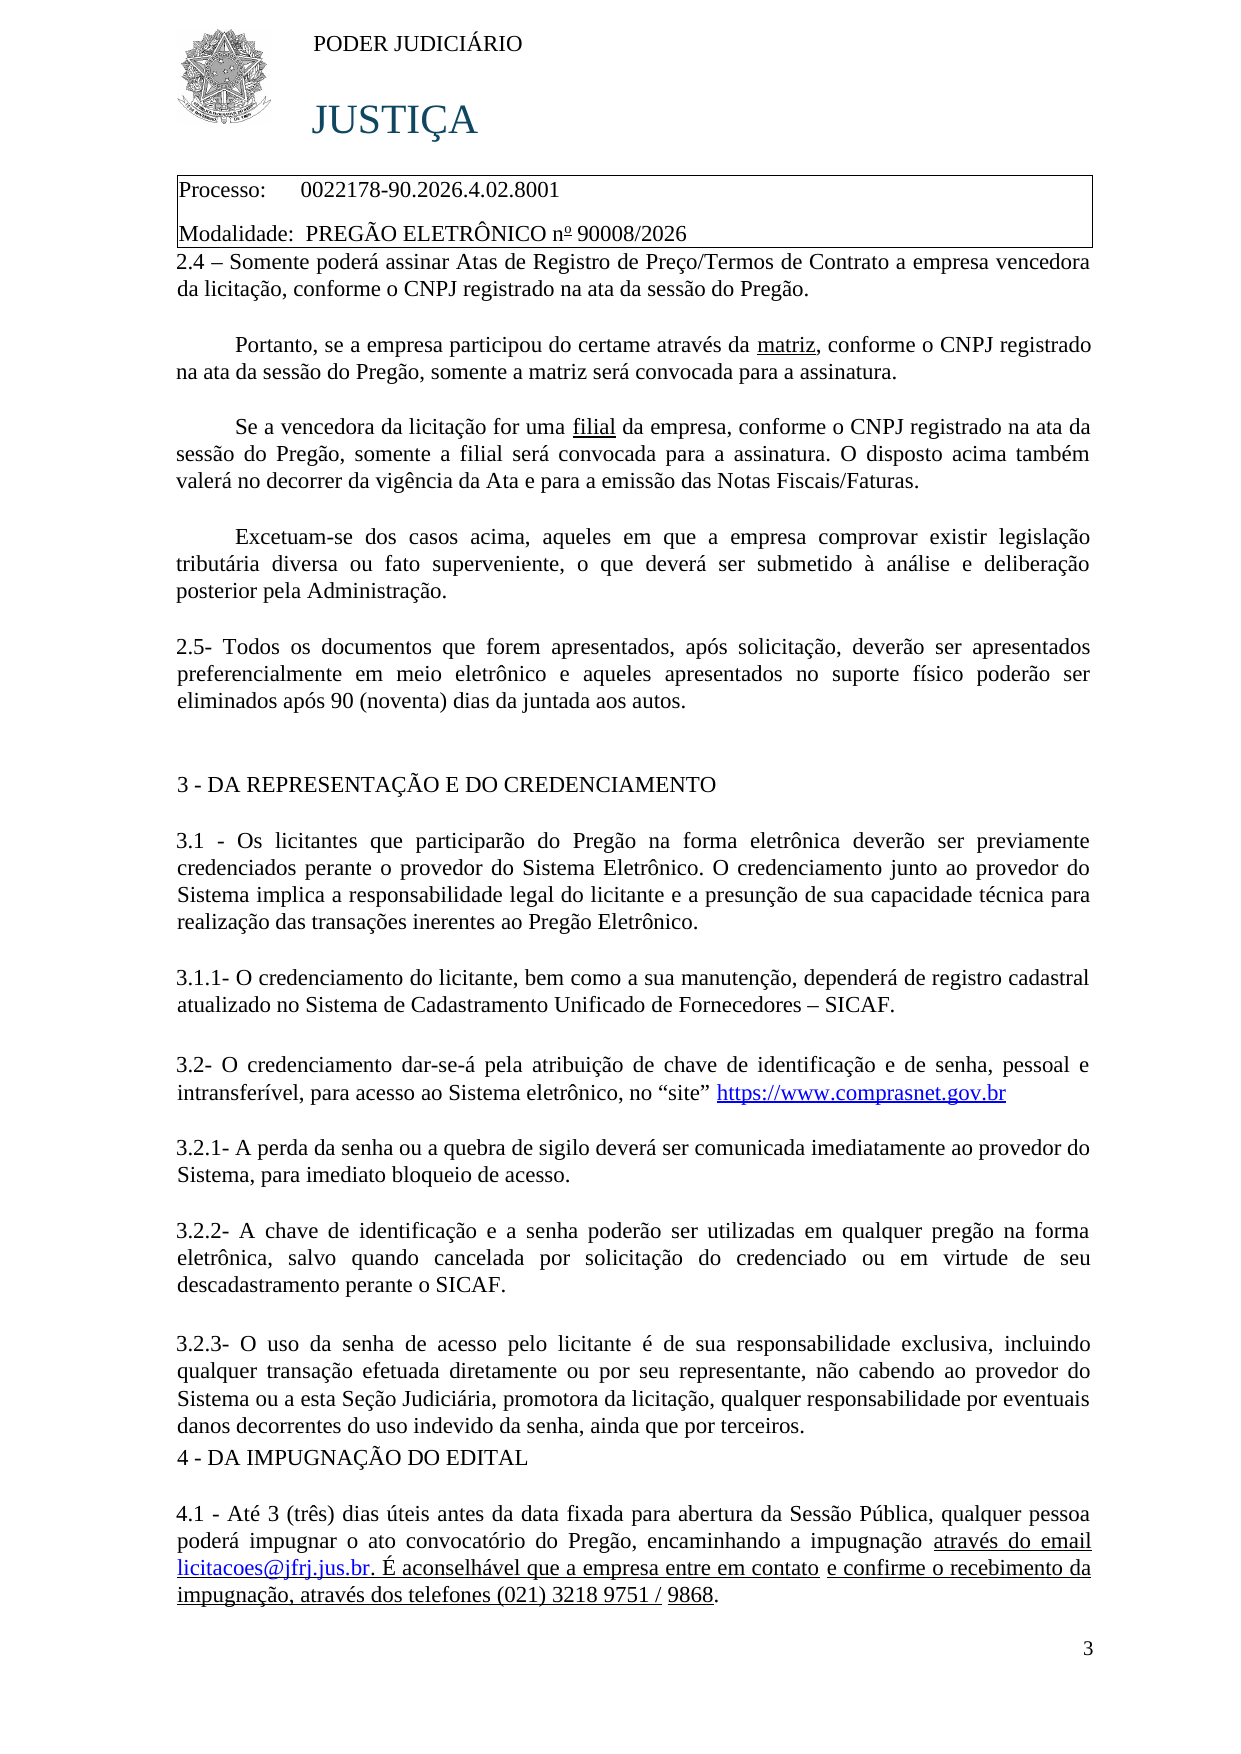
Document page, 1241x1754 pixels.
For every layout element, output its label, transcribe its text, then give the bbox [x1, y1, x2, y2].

text 2.5- Todos os documentos que forem apresentados, após solicitação, deverão ser apresentados preferencialmente em meio eletrônico e aqueles apresentados no suporte físico poderão ser eliminados após 90 (noventa) dias da juntada aos autos. [176, 633, 1092, 713]
text 2.4 – Somente poderá assinar Atas de Registro de Preço/Termos de Contrato a empresa vencedora da licitação, conforme o CNPJ registrado na ata da sessão do Pregão. [177, 248, 1093, 301]
text Excetuam-se dos casos acima, aqueles em que a empresa comprovar existir legislação tributária diversa ou fato superveniente, o que deverá ser submetido à análise e deliberação posterior pela Administração. [176, 523, 1092, 604]
text Portanto, se a empresa participou do certame através da matriz, conforme o CNPJ registrado na ata da sessão do Pregão, somente a matriz será convocada para a assinatura. [176, 331, 1092, 384]
text 3.1.1- O credenciamento do licitante, bem como a sua manutenção, dependerá de registro cadastral atualizado no Sistema de Cadastramento Unificado de Fornecedores – SICAF. [176, 964, 1092, 1017]
text Se a vencedora da licitação for uma filial da empresa, conforme o CNPJ registrado na ata da sessão do Pregão, somente a filial será convocada para a assinatura. O disposto acima também valerá no decorrer da vigência da Ata e para a emissão das Notas Fiscais/Faturas. [176, 413, 1092, 494]
text 3.2.3- O uso da senha de acesso pelo licitante é de sua responsabilidade exclusiva, incluindo qualquer transação efetuada diretamente ou por seu representante, não cabendo ao provedor do Sistema ou a esta Seção Judiciária, promotora da licitação, qualquer responsabilidade por eventuais danos decorrentes do uso indevido da senha, ainda que por terceiros. [176, 1331, 1092, 1438]
subtitle 3 - DA REPRESENTAÇÃO E DO CREDENCIAMENTO [177, 771, 1093, 797]
text 3.2- O credenciamento dar-se-á pela atribuição de chave de identificação e de senha, pessoal e intransferível, para acesso ao Sistema eletrônico, no “site” https://www.comprasnet.gov.br [176, 1052, 1092, 1105]
text 3.1 - Os licitantes que participarão do Pregão na forma eletrônica deverão ser previamente credenciados perante o provedor do Sistema Eletrônico. O credenciamento junto ao provedor do Sistema implica a responsabilidade legal do licitante e a presunção de sua capacidade técnica para realização das transações inerentes ao Pregão Eletrônico. [176, 827, 1092, 935]
text 3.2.1- A perda da senha ou a quebra de sigilo deverá ser comunicada imediatamente ao provedor do Sistema, para imediato bloqueio de acesso. [176, 1134, 1092, 1188]
text 3.2.2- A chave de identificação e a senha poderão ser utilizadas em qualquer pregão na forma eletrônica, salvo quando cancelada por solicitação do credenciado ou em virtude de seu descadastramento perante o SICAF. [176, 1217, 1092, 1297]
text 4.1 - Até 3 (três) dias úteis antes da data fixada para abertura da Sessão Pública, qualquer pessoa poderá impugnar o ato convocatório do Pregão, encaminhando a impugnação através do email licitacoes@jfrj.jus.br. É aconselhável que a empresa entre em contato e confirme o recebimento da impugnação, através dos telefones (021) 3218 9751 / 9868. [176, 1500, 1092, 1608]
subtitle 4 - DA IMPUGNAÇÃO DO EDITAL [177, 1444, 1093, 1470]
